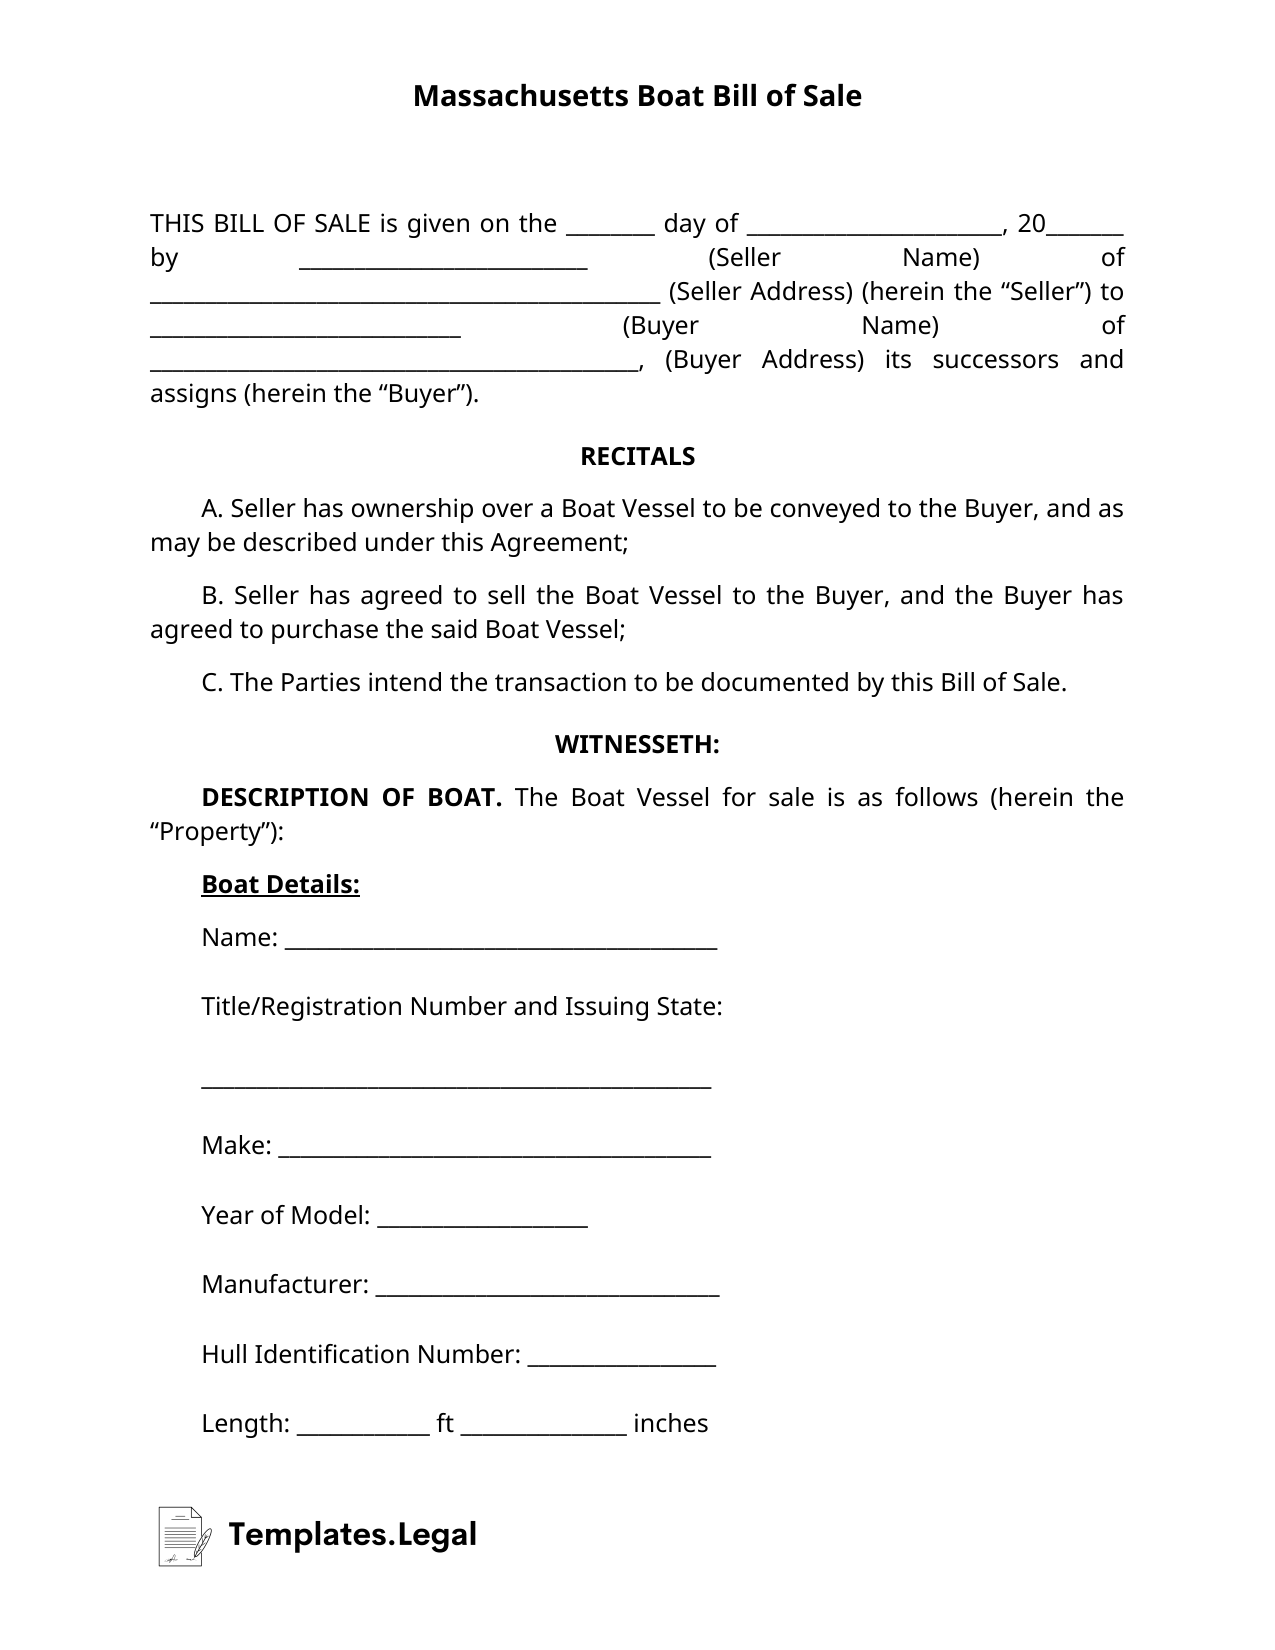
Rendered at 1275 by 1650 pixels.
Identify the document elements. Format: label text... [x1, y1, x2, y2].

text THIS BILL OF SALE is given on the ________ day of _______________________, 20_______ by __________________________ (Seller Name) of ______________________________________________ (Seller Address) (herein the “Seller”) to ____________________________ (Buyer Name) of ____________________________________________, (Buyer Address) its successors and assigns (herein the “Buyer”). [150, 206, 1125, 410]
text A. Seller has ownership over a Boat Vessel to be conveyed to the Buyer, and as may be described under this Agreement; [150, 491, 1125, 559]
text Hull Identification Number: _________________ [150, 1336, 1125, 1370]
text Manufacturer: _______________________________ [150, 1267, 1125, 1301]
text Title/Registration Number and Issuing State: [150, 989, 1125, 1023]
text ______________________________________________ [150, 1058, 1125, 1092]
text DESCRIPTION OF BOAT. The Boat Vessel for sale is as follows (herein the “Property”): [150, 780, 1125, 848]
text Year of Model: ___________________ [150, 1197, 1125, 1231]
text Name: _______________________________________ [150, 919, 1125, 953]
text B. Seller has agreed to sell the Boat Vessel to the Buyer, and the Buyer has agreed to purchase the said Boat Vessel; [150, 578, 1125, 646]
text RECITALS [150, 438, 1125, 472]
text Make: _______________________________________ [150, 1128, 1125, 1162]
text Massachusetts Boat Bill of Sale [150, 75, 1125, 115]
text WITNESSETH: [150, 727, 1125, 761]
text C. The Parties intend the transaction to be documented by this Bill of Sale. [150, 665, 1125, 699]
text Length: ____________ ft _______________ inches [150, 1406, 1125, 1440]
text Boat Details: [150, 867, 1125, 901]
